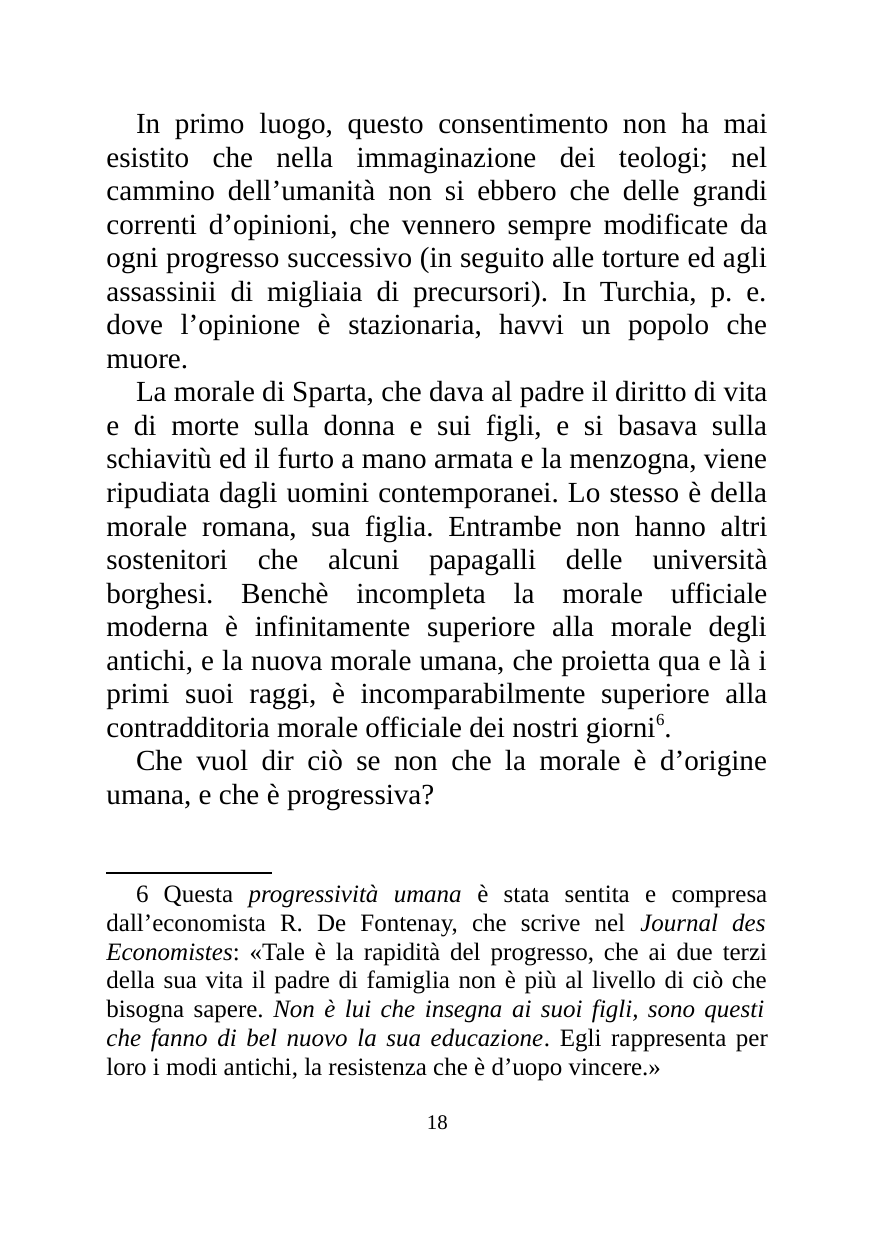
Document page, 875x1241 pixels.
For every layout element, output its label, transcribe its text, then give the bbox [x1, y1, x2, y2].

text Questa progressività umana è stata sentita e compresa dall’economista R. De Fontenay, che scrive nel Journal des Economistes: «Tale è la rapidità del progresso, che ai due terzi della sua vita il padre di famiglia non è più al livello di ciò che bisogna sapere. Non è lui che insegna ai suoi figli, sono questi che fanno di bel nuovo la sua educazione. Egli rappresenta per loro i modi antichi, la resistenza che è d’uopo vincere.» [106, 879, 768, 1080]
text Che vuol dir ciò se non che la morale è d’origine umana, e che è progressiva? [106, 743, 768, 811]
text La morale di Sparta, che dava al padre il diritto di vita e di morte sulla donna e sui figli, e si basava sulla schiavitù ed il furto a mano armata e la menzogna, viene ripudiata dagli uomini contemporanei. Lo stesso è della morale romana, sua figlia. Entrambe non hanno altri sostenitori che alcuni papagalli delle università borghesi. Benchè incompleta la morale ufficiale moderna è infinitamente superiore alla morale degli antichi, e la nuova morale umana, che proietta qua e là i primi suoi raggi, è incomparabilmente superiore alla contradditoria morale officiale dei nostri giorni. [106, 374, 768, 743]
text In primo luogo, questo consentimento non ha mai esistito che nella immaginazione dei teologi; nel cammino dell’umanità non si ebbero che delle grandi correnti d’opinioni, che vennero sempre modificate da ogni progresso successivo (in seguito alle torture ed agli assassinii di migliaia di precursori). In Turchia, p. e. dove l’opinione è stazionaria, havvi un popolo che muore. [106, 106, 768, 374]
